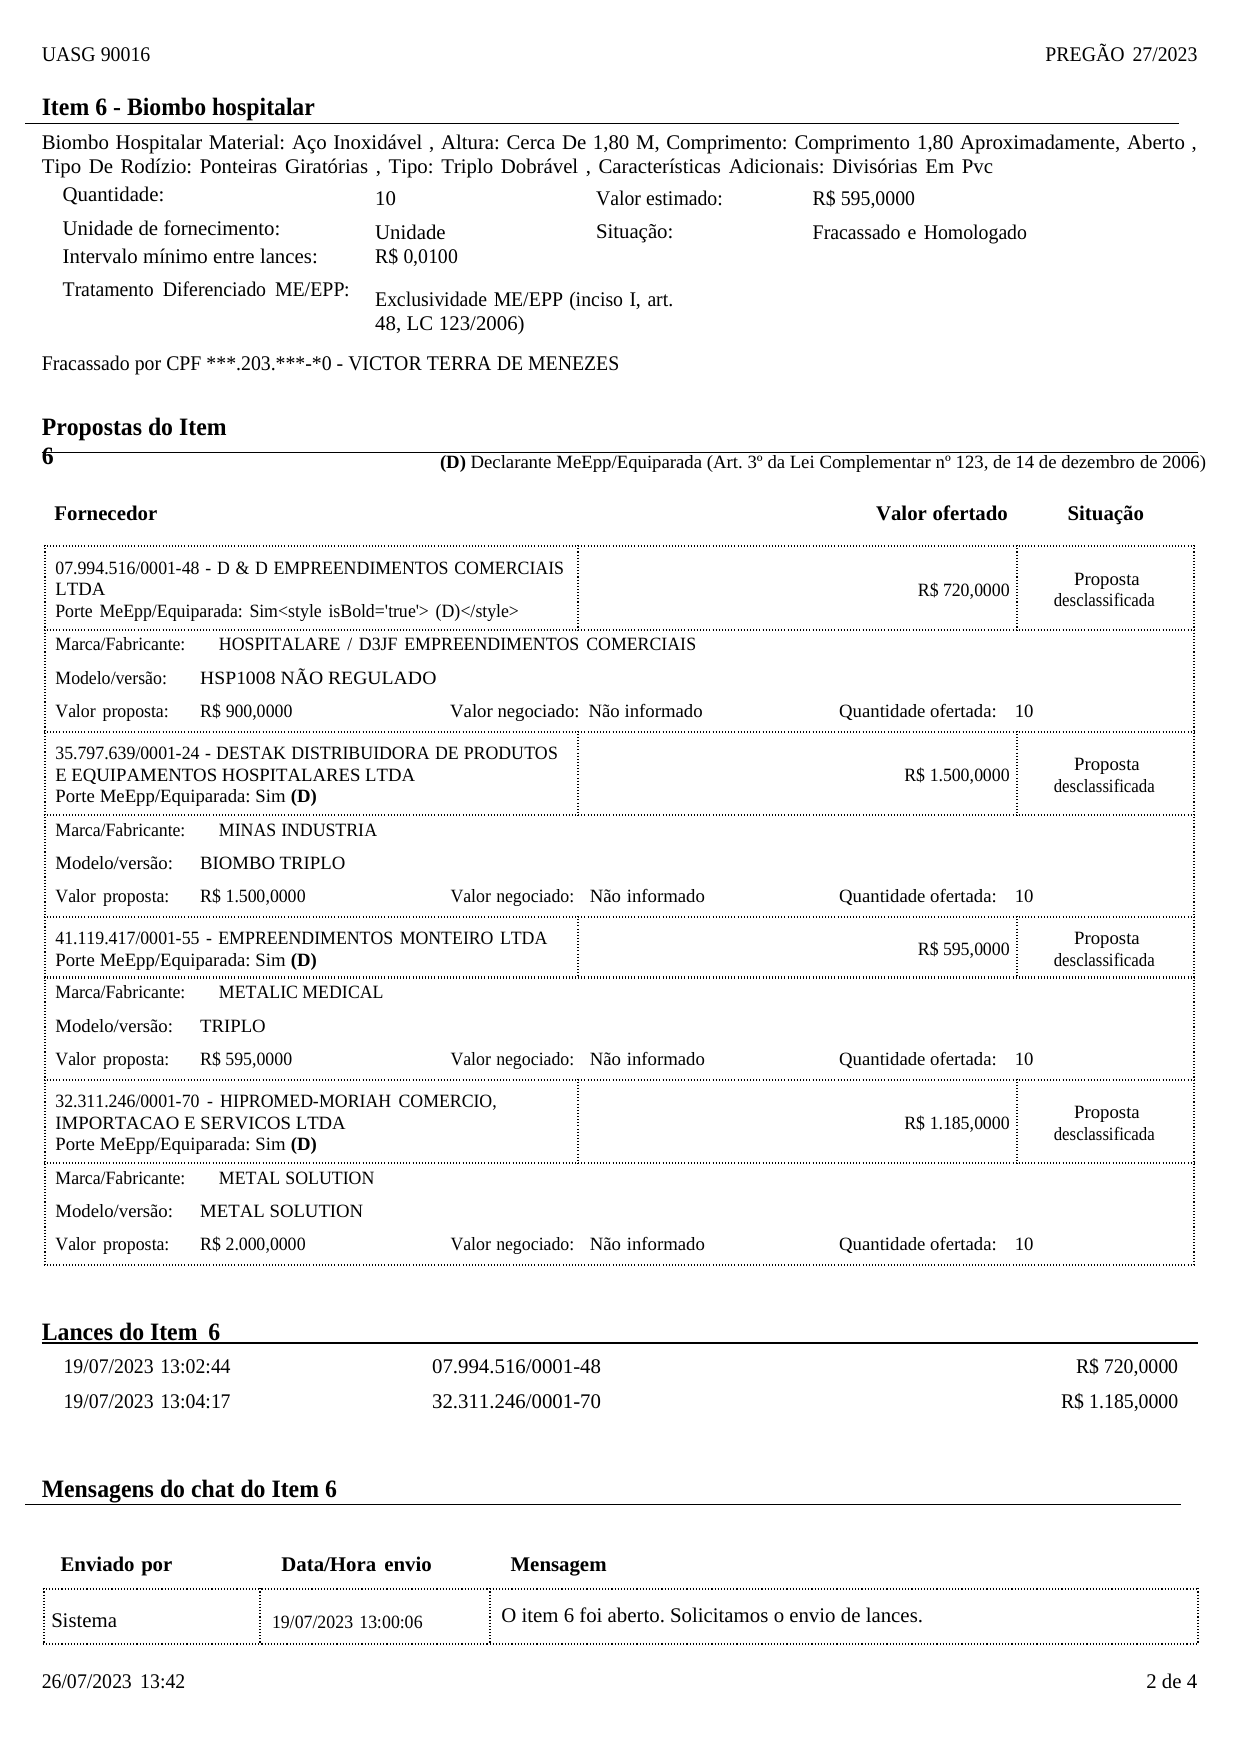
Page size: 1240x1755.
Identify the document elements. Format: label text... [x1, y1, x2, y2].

table_cell Valor negociado: [416, 1162, 578, 1264]
table_header 19/07/2023 13:02:44 [58, 1357, 332, 1386]
table_cell Não informado [578, 976, 771, 1078]
table_cell METALIC MEDICAL TRIPLO R$ 595,0000 [194, 976, 416, 1078]
table_cell Quantidade ofertada: [771, 1162, 1004, 1264]
text R$ 595,0000 [812, 186, 1210, 210]
table_cell 10 [1004, 976, 1194, 1078]
text Lances do Item 6 [42, 1317, 1210, 1346]
table_cell Marca/Fabricante: Modelo/versão: Valor proposta: [45, 976, 194, 1078]
table_cell Proposta desclassificada [1017, 1079, 1194, 1162]
table_cell Quantidade ofertada: [771, 814, 1004, 916]
table_cell 35.797.639/0001-24 - DESTAK DISTRIBUIDORA DE PRODUTOS E EQUIPAMENTOS HOSPITALARES LTDA Porte MeEpp/Equiparada: Sim (D) [45, 731, 578, 814]
text Quantidade: [62, 182, 282, 206]
text Mensagens do chat do Item 6 [42, 1474, 1210, 1502]
table_cell 32.311.246/0001-70 [332, 1386, 826, 1415]
table_cell Quantidade ofertada: [771, 976, 1004, 1078]
table_cell Proposta desclassificada [1017, 731, 1194, 814]
text Intervalo mínimo entre lances: R$ 0,0100 [62, 244, 1210, 268]
text Unidade de fornecimento: [62, 216, 282, 239]
text Enviado por Data/Hora envio Mensagem [60, 1552, 1210, 1576]
table_cell 41.119.417/0001-55 - EMPREENDIMENTOS MONTEIRO LTDA Porte MeEpp/Equiparada: Sim (D) [45, 916, 578, 976]
table_cell METAL SOLUTION METAL SOLUTION R$ 2.000,0000 [194, 1162, 416, 1264]
table_header 19/07/2023 13:00:06 [260, 1588, 489, 1642]
text 10 [375, 186, 449, 210]
text Fracassado e Homologado [812, 220, 1210, 244]
table_cell R$ 1.500,0000 [578, 731, 1017, 814]
table_cell 10 [1004, 629, 1194, 731]
text Fracassado por CPF ***.203.***-*0 - VICTOR TERRA DE MENEZES [42, 351, 1210, 375]
table_header O item 6 foi aberto. Solicitamos o envio de lances. [490, 1588, 1198, 1642]
table_cell 10 [1004, 814, 1194, 916]
table_header R$ 720,0000 [826, 1357, 1183, 1386]
table_cell Valor negociado: [416, 976, 578, 1078]
table_cell R$ 595,0000 [578, 916, 1017, 976]
table_cell HOSPITALARE / D3JF EMPREENDIMENTOS COMERCIAIS HSP1008 NÃO REGULADO R$ 900,0000 Valor negociado: Não informado [194, 629, 771, 731]
table_cell Proposta desclassificada [1017, 916, 1194, 976]
table_header Proposta desclassificada [1017, 545, 1194, 628]
table_cell Não informado [578, 1162, 771, 1264]
table_cell Marca/Fabricante: Modelo/versão: Valor proposta: [45, 629, 194, 731]
subtitle Propostas do Item 6 [42, 453, 244, 469]
table_cell Valor negociado: [416, 814, 578, 916]
table_cell Marca/Fabricante: Modelo/versão: Valor proposta: [45, 1162, 194, 1264]
table_header R$ 720,0000 [578, 545, 1017, 628]
table_cell Marca/Fabricante: Modelo/versão: Valor proposta: [45, 814, 194, 916]
text Fornecedor Valor ofertado Situação [54, 501, 1210, 525]
text (D) Declarante MeEpp/Equiparada (Art. 3º da Lei Complementar nº 123, de 14 de dezembro de 2006) [440, 451, 1210, 472]
table_cell 10 [1004, 1162, 1194, 1264]
table_cell Não informado [578, 814, 771, 916]
table_cell Quantidade ofertada: [771, 629, 1004, 731]
text Biombo Hospitalar Material: Aço Inoxidável , Altura: Cerca De 1,80 M, Comprimento: Comprimento 1,80 Aproximadamente, Aberto , Tipo De Rodízio: Ponteiras Giratórias , Tipo: Triplo Dobrável , Características Adicionais: Divisórias Em Pvc [42, 130, 1199, 178]
table_cell R$ 1.185,0000 [578, 1079, 1017, 1162]
table_cell 19/07/2023 13:04:17 [58, 1386, 332, 1415]
text Valor estimado: Situação: [596, 186, 725, 243]
table_header 07.994.516/0001-48 - D & D EMPREENDIMENTOS COMERCIAIS LTDA Porte MeEpp/Equiparada: Sim<style isBold='true'> (D)</style> [45, 545, 578, 628]
text Exclusividade ME/EPP (inciso I, art. 48, LC 123/2006) [375, 287, 697, 335]
subtitle Propostas do Item 6 [42, 412, 244, 452]
subtitle Item 6 - Biombo hospitalar [42, 92, 1210, 121]
table_cell R$ 1.185,0000 [826, 1386, 1183, 1415]
text Tratamento Diferenciado ME/EPP: [62, 277, 353, 301]
text Unidade [375, 220, 449, 244]
table_header Sistema [44, 1588, 260, 1642]
table_cell MINAS INDUSTRIA BIOMBO TRIPLO R$ 1.500,0000 [194, 814, 416, 916]
table_header 07.994.516/0001-48 [332, 1357, 826, 1386]
table_cell 32.311.246/0001-70 - HIPROMED-MORIAH COMERCIO, IMPORTACAO E SERVICOS LTDA Porte MeEpp/Equiparada: Sim (D) [45, 1079, 578, 1162]
